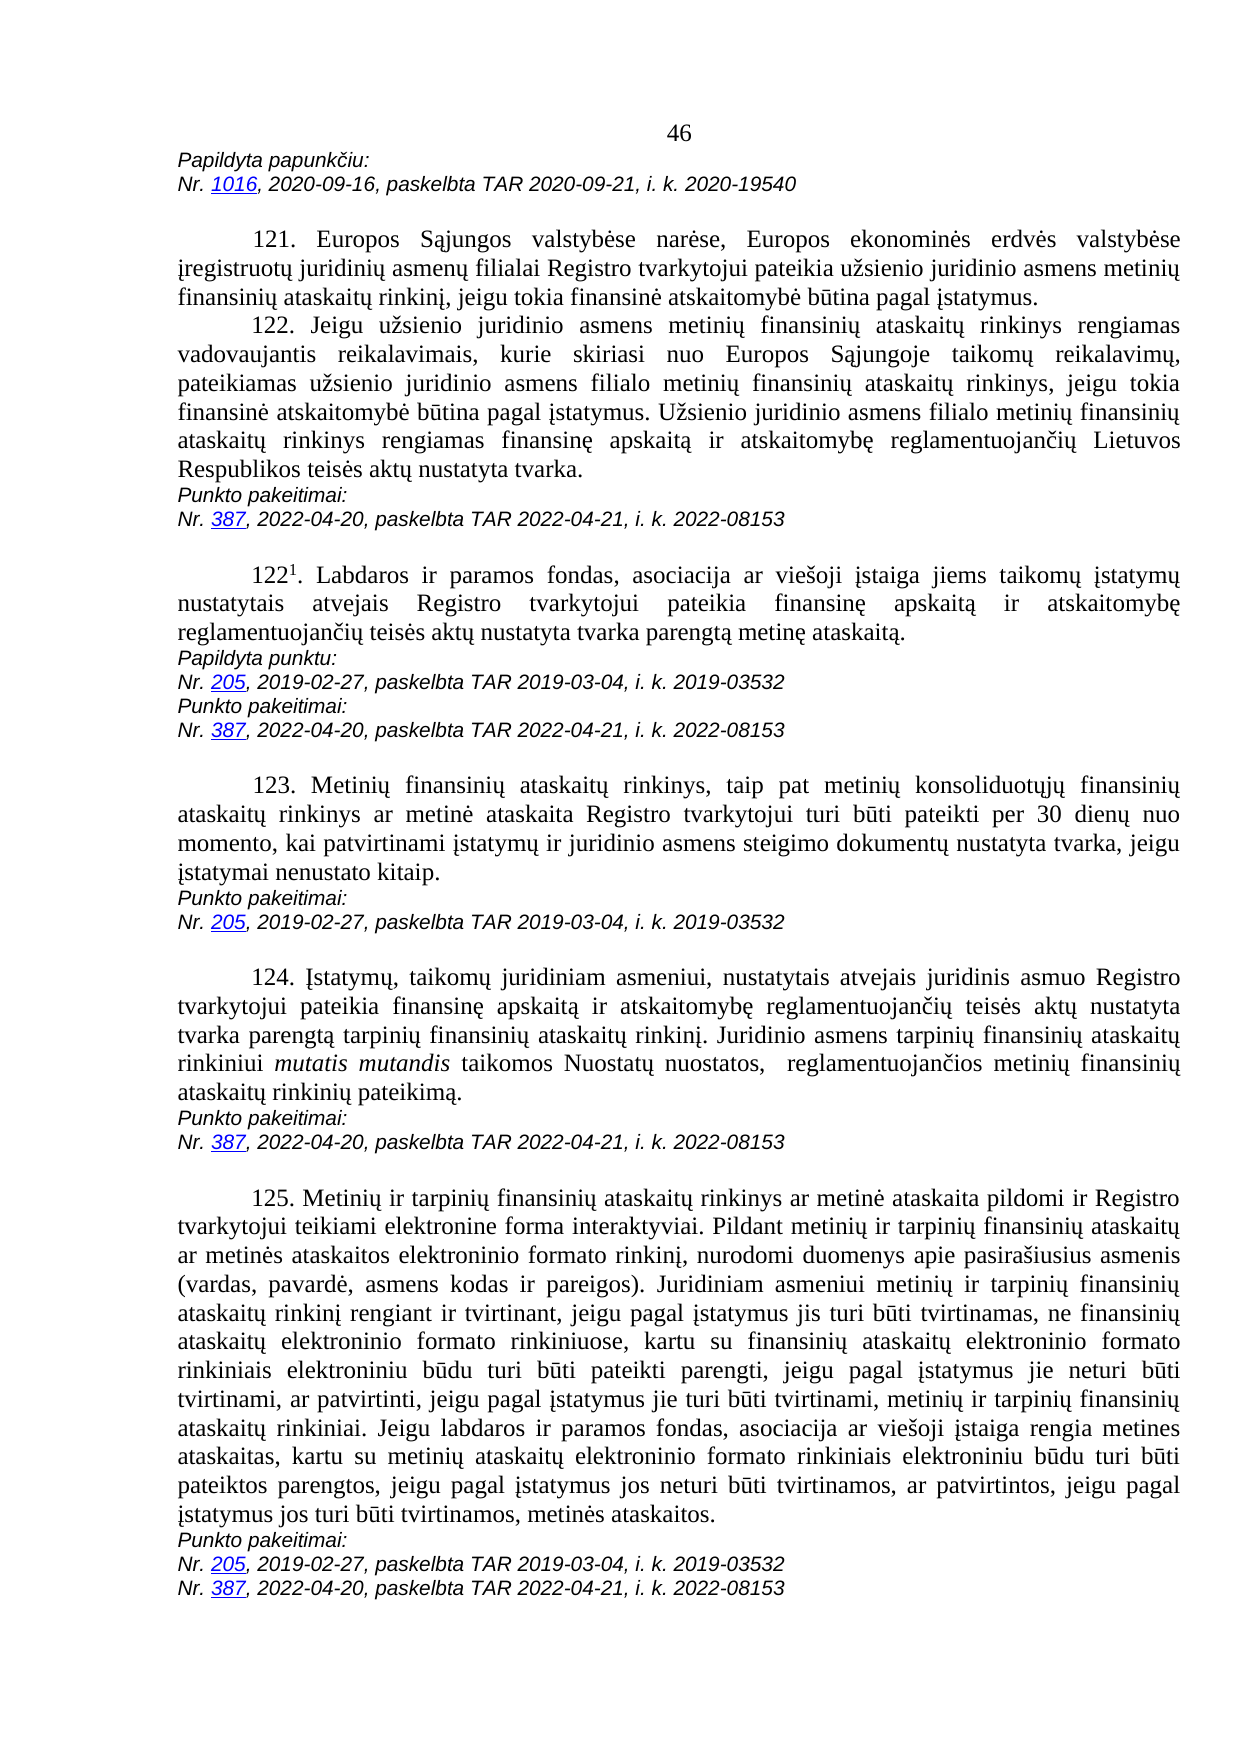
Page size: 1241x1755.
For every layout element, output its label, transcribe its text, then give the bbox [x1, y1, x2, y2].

text Punkto pakeitimai: [177, 1106, 1181, 1130]
text Papildyta papunkčiu: [177, 148, 1181, 172]
text Nr. 387, 2022-04-20, paskelbta TAR 2022-04-21, i. k. 2022-08153 [177, 507, 1181, 531]
text 124. Įstatymų, taikomų juridiniam asmeniui, nustatytais atvejais juridinis asmuo Registro tvarkytojui pateikia finansinę apskaitą ir atskaitomybę reglamentuojančių teisės aktų nustatyta tvarka parengtą tarpinių finansinių ataskaitų rinkinį. Juridinio asmens tarpinių finansinių ataskaitų rinkiniui mutatis mutandis taikomos Nuostatų nuostatos, reglamentuojančios metinių finansinių ataskaitų rinkinių pateikimą. [177, 962, 1181, 1106]
text 123. Metinių finansinių ataskaitų rinkinys, taip pat metinių konsoliduotųjų finansinių ataskaitų rinkinys ar metinė ataskaita Registro tvarkytojui turi būti pateikti per 30 dienų nuo momento, kai patvirtinami įstatymų ir juridinio asmens steigimo dokumentų nustatyta tvarka, jeigu įstatymai nenustato kitaip. [177, 771, 1181, 886]
text 125. Metinių ir tarpinių finansinių ataskaitų rinkinys ar metinė ataskaita pildomi ir Registro tvarkytojui teikiami elektronine forma interaktyviai. Pildant metinių ir tarpinių finansinių ataskaitų ar metinės ataskaitos elektroninio formato rinkinį, nurodomi duomenys apie pasirašiusius asmenis (vardas, pavardė, asmens kodas ir pareigos). Juridiniam asmeniui metinių ir tarpinių finansinių ataskaitų rinkinį rengiant ir tvirtinant, jeigu pagal įstatymus jis turi būti tvirtinamas, ne finansinių ataskaitų elektroninio formato rinkiniuose, kartu su finansinių ataskaitų elektroninio formato rinkiniais elektroniniu būdu turi būti pateikti parengti, jeigu pagal įstatymus jie neturi būti tvirtinami, ar patvirtinti, jeigu pagal įstatymus jie turi būti tvirtinami, metinių ir tarpinių finansinių ataskaitų rinkiniai. Jeigu labdaros ir paramos fondas, asociacija ar viešoji įstaiga rengia metines ataskaitas, kartu su metinių ataskaitų elektroninio formato rinkiniais elektroniniu būdu turi būti pateiktos parengtos, jeigu pagal įstatymus jos neturi būti tvirtinamos, ar patvirtintos, jeigu pagal įstatymus jos turi būti tvirtinamos, metinės ataskaitos. [177, 1183, 1181, 1528]
text Nr. 387, 2022-04-20, paskelbta TAR 2022-04-21, i. k. 2022-08153 [177, 1576, 1181, 1599]
text Papildyta punktu: [177, 646, 1181, 670]
text 1221. Labdaros ir paramos fondas, asociacija ar viešoji įstaiga jiems taikomų įstatymų nustatytais atvejais Registro tvarkytojui pateikia finansinę apskaitą ir atskaitomybę reglamentuojančių teisės aktų nustatyta tvarka parengtą metinę ataskaitą. [177, 560, 1181, 646]
text Punkto pakeitimai: [177, 1528, 1181, 1552]
text Punkto pakeitimai: [177, 886, 1181, 909]
text Punkto pakeitimai: [177, 483, 1181, 507]
text Nr. 1016, 2020-09-16, paskelbta TAR 2020-09-21, i. k. 2020-19540 [177, 172, 1181, 196]
text 122. Jeigu užsienio juridinio asmens metinių finansinių ataskaitų rinkinys rengiamas vadovaujantis reikalavimais, kurie skiriasi nuo Europos Sąjungoje taikomų reikalavimų, pateikiamas užsienio juridinio asmens filialo metinių finansinių ataskaitų rinkinys, jeigu tokia finansinė atskaitomybė būtina pagal įstatymus. Užsienio juridinio asmens filialo metinių finansinių ataskaitų rinkinys rengiamas finansinę apskaitą ir atskaitomybę reglamentuojančių Lietuvos Respublikos teisės aktų nustatyta tvarka. [177, 311, 1181, 483]
text Punkto pakeitimai: [177, 694, 1181, 718]
text Nr. 205, 2019-02-27, paskelbta TAR 2019-03-04, i. k. 2019-03532 [177, 670, 1181, 694]
text Nr. 205, 2019-02-27, paskelbta TAR 2019-03-04, i. k. 2019-03532 [177, 1552, 1181, 1576]
text Nr. 205, 2019-02-27, paskelbta TAR 2019-03-04, i. k. 2019-03532 [177, 909, 1181, 933]
text Nr. 387, 2022-04-20, paskelbta TAR 2022-04-21, i. k. 2022-08153 [177, 1130, 1181, 1154]
text Nr. 387, 2022-04-20, paskelbta TAR 2022-04-21, i. k. 2022-08153 [177, 718, 1181, 742]
text 121. Europos Sąjungos valstybėse narėse, Europos ekonominės erdvės valstybėse įregistruotų juridinių asmenų filialai Registro tvarkytojui pateikia užsienio juridinio asmens metinių finansinių ataskaitų rinkinį, jeigu tokia finansinė atskaitomybė būtina pagal įstatymus. [177, 224, 1181, 311]
